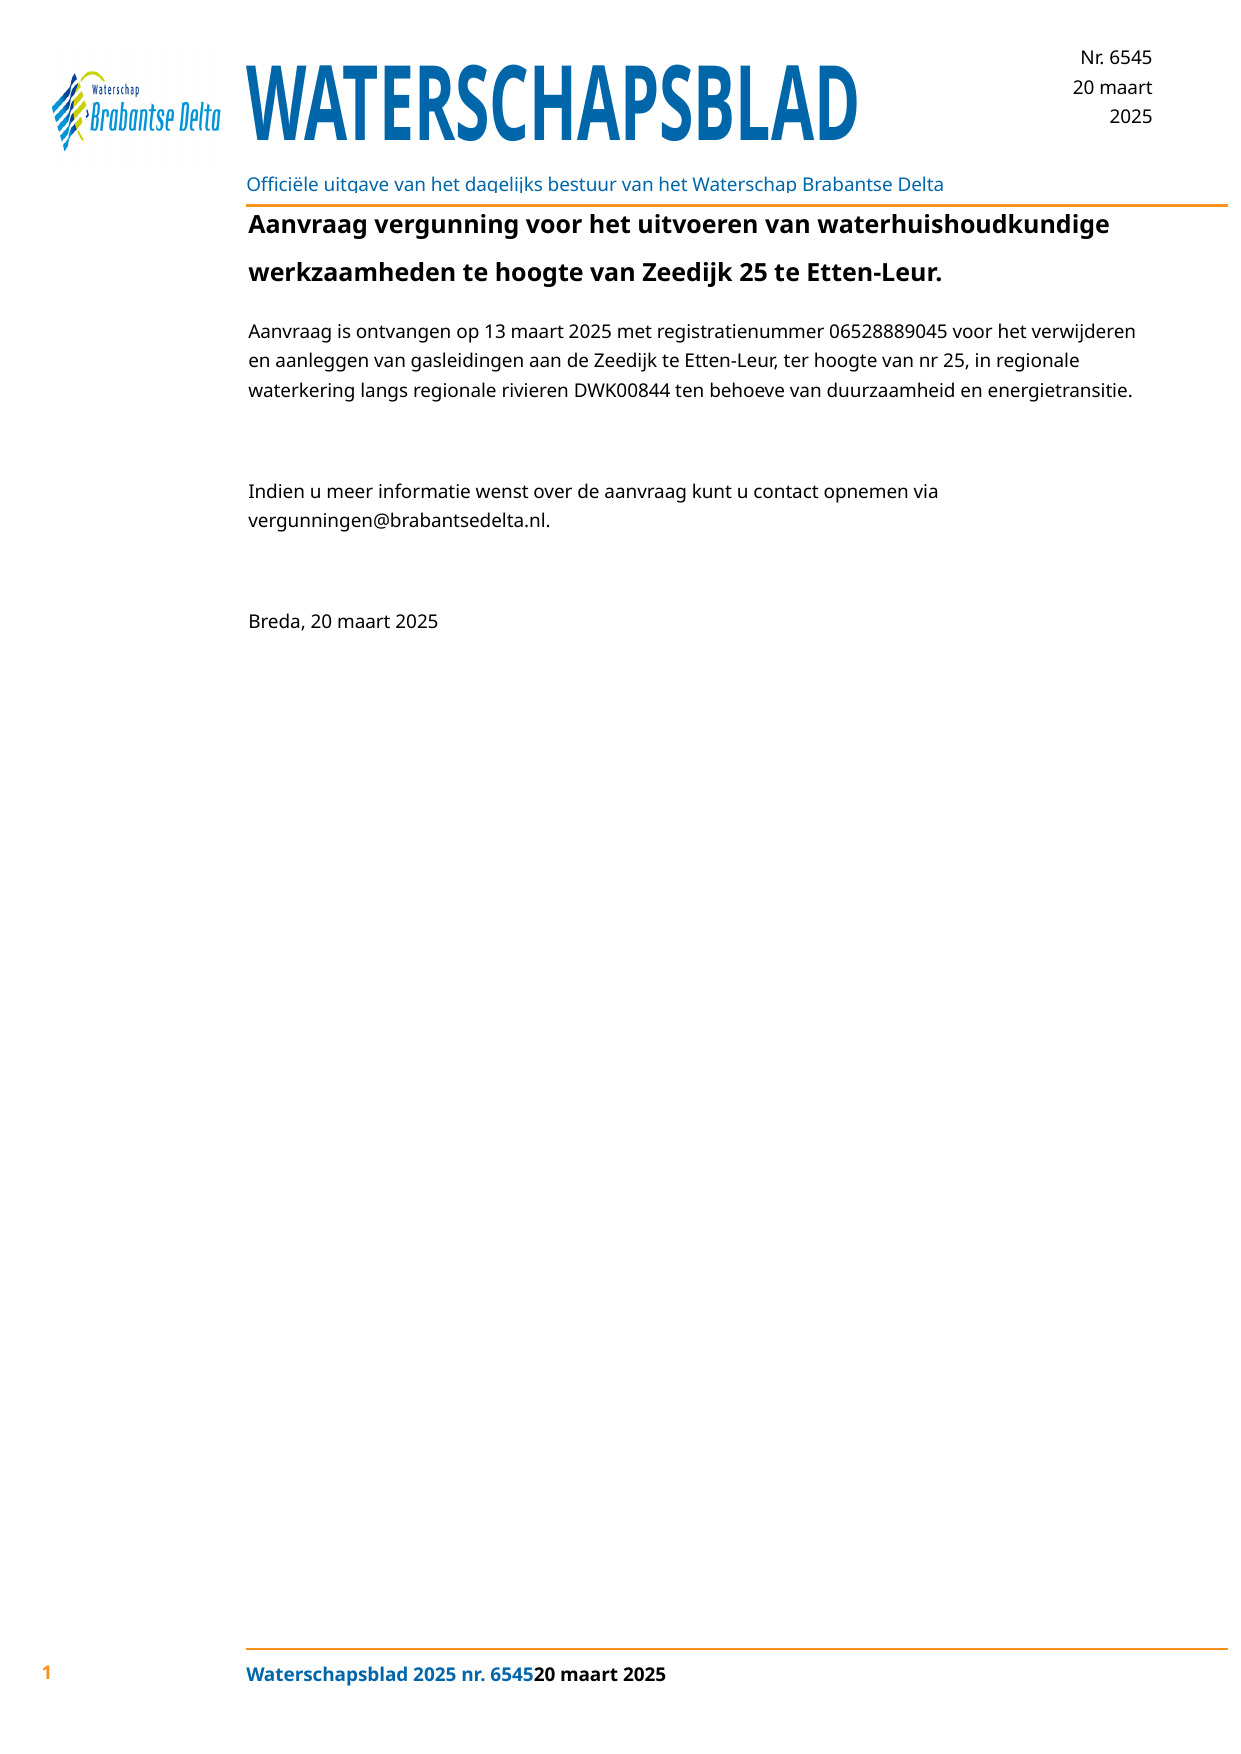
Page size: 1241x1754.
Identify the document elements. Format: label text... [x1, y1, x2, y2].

picture [41, 47, 231, 172]
text Breda, 20 maart 2025 [248, 608, 1152, 634]
text Aanvraag is ontvangen op 13 maart 2025 met registratienummer 06528889045 voor het verwijderen en aanleggen van gasleidingen aan de Zeedijk te Etten-Leur, ter hoogte van nr 25, in regionale waterkering langs regionale rivieren DWK00844 ten behoeve van duurzaamheid en energietransitie. [248, 318, 1152, 403]
text Aanvraag vergunning voor het uitvoeren van waterhuishoudkundige werkzaamheden te hoogte van Zeedijk 25 te Etten-Leur. [248, 207, 1152, 288]
text Indien u meer informatie wenst over de aanvraag kunt u contact opnemen via vergunningen@brabantsedelta.nl. [248, 478, 1152, 533]
